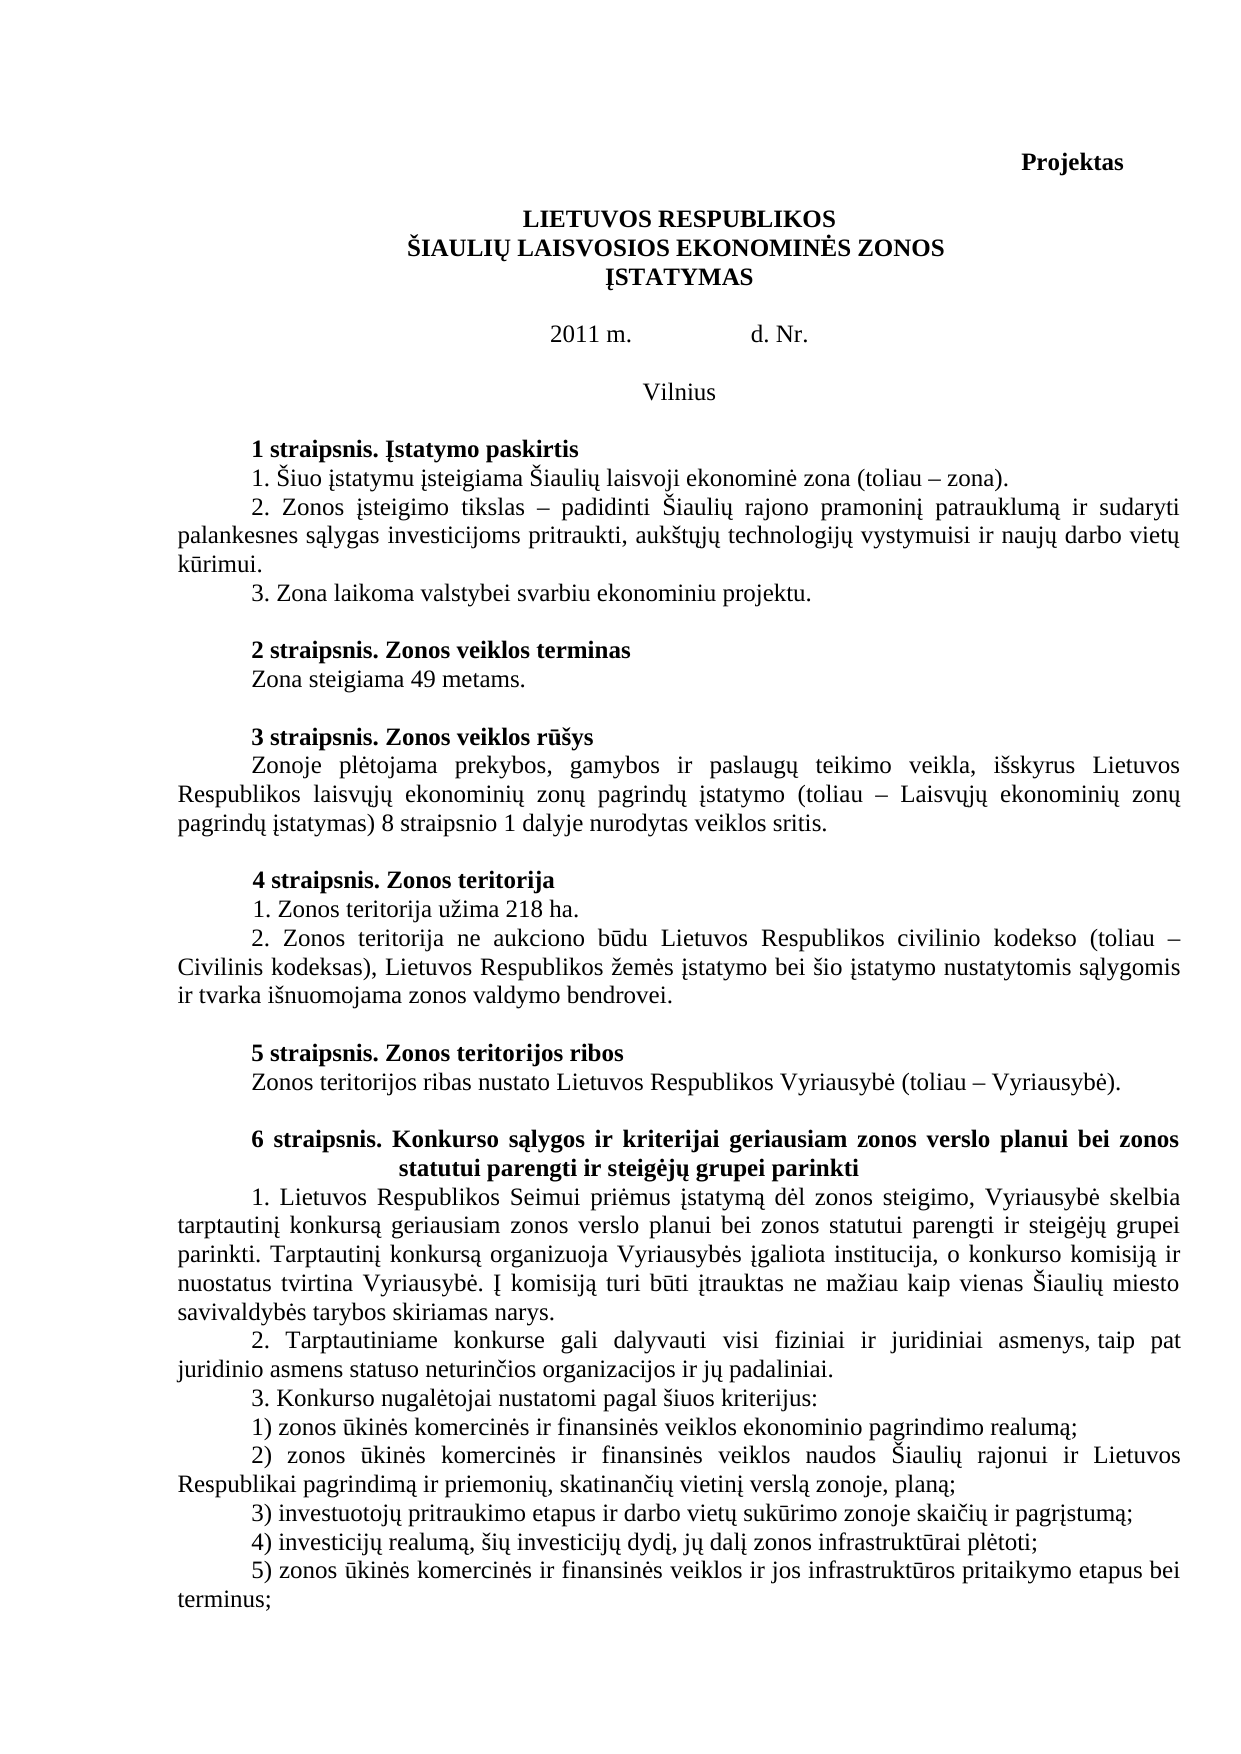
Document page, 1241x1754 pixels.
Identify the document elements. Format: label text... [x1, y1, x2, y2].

text 5) zonos ūkinės komercinės ir finansinės veiklos ir jos infrastruktūros pritaikymo etapus bei terminus; [177, 1556, 1181, 1613]
text ĮSTATYMAS [177, 262, 1181, 291]
text 5 straipsnis. Zonos teritorijos ribos [177, 1038, 1181, 1067]
text Projektas [1021, 147, 1181, 176]
text 3 straipsnis. Zonos veiklos rūšys [177, 722, 1181, 751]
text 2011 m. d. Nr. [177, 319, 1181, 348]
text Zonos teritorijos ribas nustato Lietuvos Respublikos Vyriausybė (toliau – Vyriausybė). [177, 1067, 1181, 1096]
text 2 straipsnis. Zonos veiklos terminas [177, 636, 1181, 664]
text 4) investicijų realumą, šių investicijų dydį, jų dalį zonos infrastruktūrai plėtoti; [177, 1527, 1181, 1556]
text 2. Zonos teritorija ne aukciono būdu Lietuvos Respublikos civilinio kodekso (toliau – Civilinis kodeksas), Lietuvos Respublikos žemės įstatymo bei šio įstatymo nustatytomis sąlygomis ir tvarka išnuomojama zonos valdymo bendrovei. [177, 923, 1181, 1009]
text LIETUVOS RESPUBLIKOS [177, 204, 1181, 233]
text ŠIAULIŲ LAISVOSIOS EKONOMINĖS ZONOS [177, 233, 1181, 262]
text 1. Lietuvos Respublikos Seimui priėmus įstatymą dėl zonos steigimo, Vyriausybė skelbia tarptautinį konkursą geriausiam zonos verslo planui bei zonos statutui parengti ir steigėjų grupei parinkti. Tarptautinį konkursą organizuoja Vyriausybės įgaliota institucija, o konkurso komisiją ir nuostatus tvirtina Vyriausybė. Į komisiją turi būti įtrauktas ne mažiau kaip vienas Šiaulių miesto savivaldybės tarybos skiriamas narys. [177, 1182, 1181, 1326]
text 2. Tarptautiniame konkurse gali dalyvauti visi fiziniai ir juridiniai asmenys, taip pat juridinio asmens statuso neturinčios organizacijos ir jų padaliniai. [177, 1326, 1181, 1383]
text Zona steigiama 49 metams. [177, 664, 1181, 693]
text 3. Konkurso nugalėtojai nustatomi pagal šiuos kriterijus: [177, 1383, 1181, 1412]
text 4 straipsnis. Zonos teritorija [177, 866, 1181, 894]
text 2) zonos ūkinės komercinės ir finansinės veiklos naudos Šiaulių rajonui ir Lietuvos Respublikai pagrindimą ir priemonių, skatinančių vietinį verslą zonoje, planą; [177, 1441, 1181, 1498]
text 3) investuotojų pritraukimo etapus ir darbo vietų sukūrimo zonoje skaičių ir pagrįstumą; [177, 1498, 1181, 1527]
text 1. Šiuo įstatymu įsteigiama Šiaulių laisvoji ekonominė zona (toliau – zona). [177, 463, 1181, 492]
text 1) zonos ūkinės komercinės ir finansinės veiklos ekonominio pagrindimo realumą; [177, 1412, 1181, 1441]
text 1. Zonos teritorija užima 218 ha. [177, 894, 1181, 923]
text 2. Zonos įsteigimo tikslas – padidinti Šiaulių rajono pramoninį patrauklumą ir sudaryti palankesnes sąlygas investicijoms pritraukti, aukštųjų technologijų vystymuisi ir naujų darbo vietų kūrimui. [177, 492, 1181, 578]
text 6 straipsnis. Konkurso sąlygos ir kriterijai geriausiam zonos verslo planui bei zonos statutui parengti ir steigėjų grupei parinkti [251, 1124, 1181, 1182]
text Zonoje plėtojama prekybos, gamybos ir paslaugų teikimo veikla, išskyrus Lietuvos Respublikos laisvųjų ekonominių zonų pagrindų įstatymo (toliau – Laisvųjų ekonominių zonų pagrindų įstatymas) 8 straipsnio 1 dalyje nurodytas veiklos sritis. [177, 751, 1181, 837]
text 1 straipsnis. Įstatymo paskirtis [177, 434, 1181, 463]
text Vilnius [177, 377, 1181, 406]
text 3. Zona laikoma valstybei svarbiu ekonominiu projektu. [177, 578, 1181, 607]
